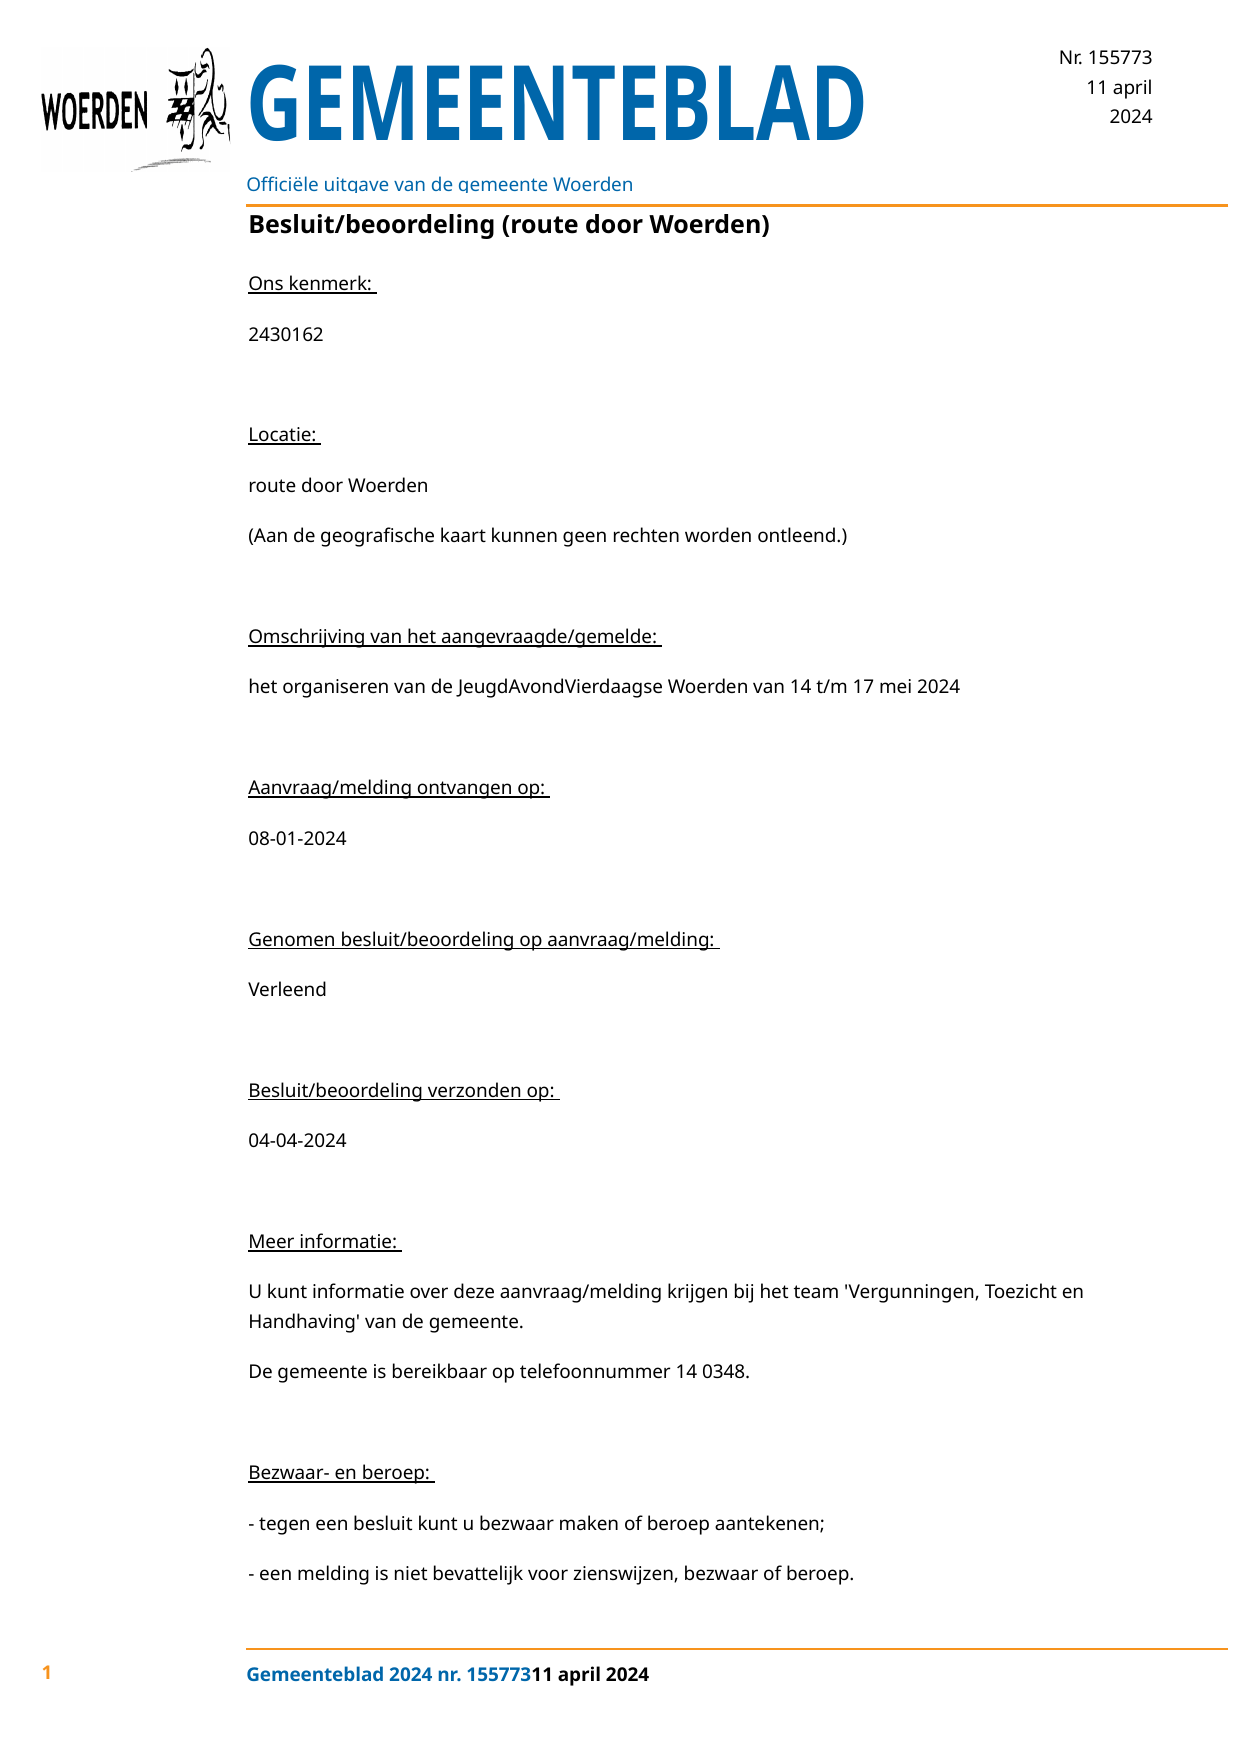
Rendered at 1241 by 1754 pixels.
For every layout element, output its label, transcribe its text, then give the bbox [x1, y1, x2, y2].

text het organiseren van de JeugdAvondVierdaagse Woerden van 14 t/m 17 mei 2024 [248, 674, 1152, 699]
text 04-04-2024 [248, 1127, 1152, 1153]
text - tegen een besluit kunt u bezwaar maken of beroep aantekenen; [248, 1510, 1152, 1536]
text Locatie: [248, 422, 1152, 447]
text Omschrijving van het aangevraagde/gemelde: [248, 623, 1152, 649]
text 08-01-2024 [248, 825, 1152, 851]
text - een melding is niet bevattelijk voor zienswijzen, bezwaar of beroep. [248, 1560, 1152, 1586]
text 2430162 [248, 321, 1152, 346]
text Meer informatie: [248, 1228, 1152, 1254]
text Ons kenmerk: [248, 270, 1152, 296]
text (Aan de geografische kaart kunnen geen rechten worden ontleend.) [248, 522, 1152, 548]
text Besluit/beoordeling (route door Woerden) [248, 207, 1152, 241]
text De gemeente is bereikbaar op telefoonnummer 14 0348. [248, 1359, 1152, 1384]
text Genomen besluit/beoordeling op aanvraag/melding: [248, 926, 1152, 951]
text Aanvraag/melding ontvangen op: [248, 774, 1152, 800]
text U kunt informatie over deze aanvraag/melding krijgen bij het team 'Vergunningen, Toezicht en Handhaving' van de gemeente. [248, 1279, 1152, 1334]
picture [41, 47, 231, 172]
text Verleend [248, 976, 1152, 1002]
text Besluit/beoordeling verzonden op: [248, 1077, 1152, 1103]
text Bezwaar- en beroep: [248, 1459, 1152, 1485]
text route door Woerden [248, 472, 1152, 498]
